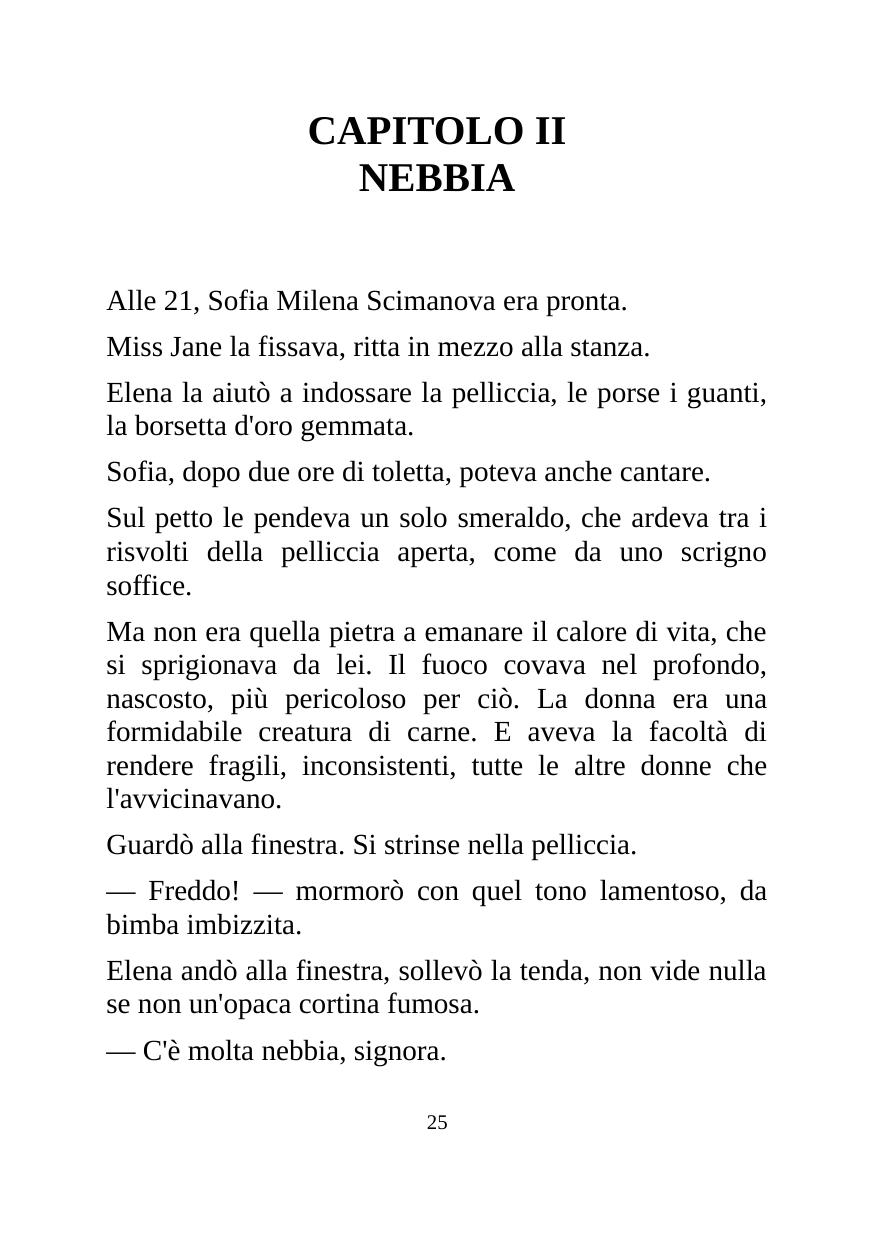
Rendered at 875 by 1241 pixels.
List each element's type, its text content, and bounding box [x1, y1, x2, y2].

text Guardò alla finestra. Si strinse nella pelliccia. [106, 827, 768, 861]
text Ma non era quella pietra a emanare il calore di vita, che si sprigionava da lei. Il fuoco covava nel profondo, nascosto, più pericoloso per ciò. La donna era una formidabile creatura di carne. E aveva la facoltà di rendere fragili, inconsistenti, tutte le altre donne che l'avvicinavano. [106, 614, 768, 815]
text Sul petto le pendeva un solo smeraldo, che ardeva tra i risvolti della pelliccia aperta, come da uno scrigno soffice. [106, 501, 768, 601]
text — Freddo! — mormorò con quel tono lamentoso, da bimba imbizzita. [106, 873, 768, 941]
text Alle 21, Sofia Milena Scimanova era pronta. [106, 283, 768, 316]
text Sofia, dopo due ore di toletta, poteva anche cantare. [106, 454, 768, 488]
text Miss Jane la fissava, ritta in mezzo alla stanza. [106, 329, 768, 362]
text Elena andò alla finestra, sollevò la tenda, non vide nulla se non un'opaca cortina fumosa. [106, 953, 768, 1020]
text Elena la aiutò a indossare la pelliccia, le porse i guanti, la borsetta d'oro gemmata. [106, 375, 768, 442]
subtitle CAPITOLO II NEBBIA [106, 106, 768, 200]
text — C'è molta nebbia, signora. [106, 1033, 768, 1066]
